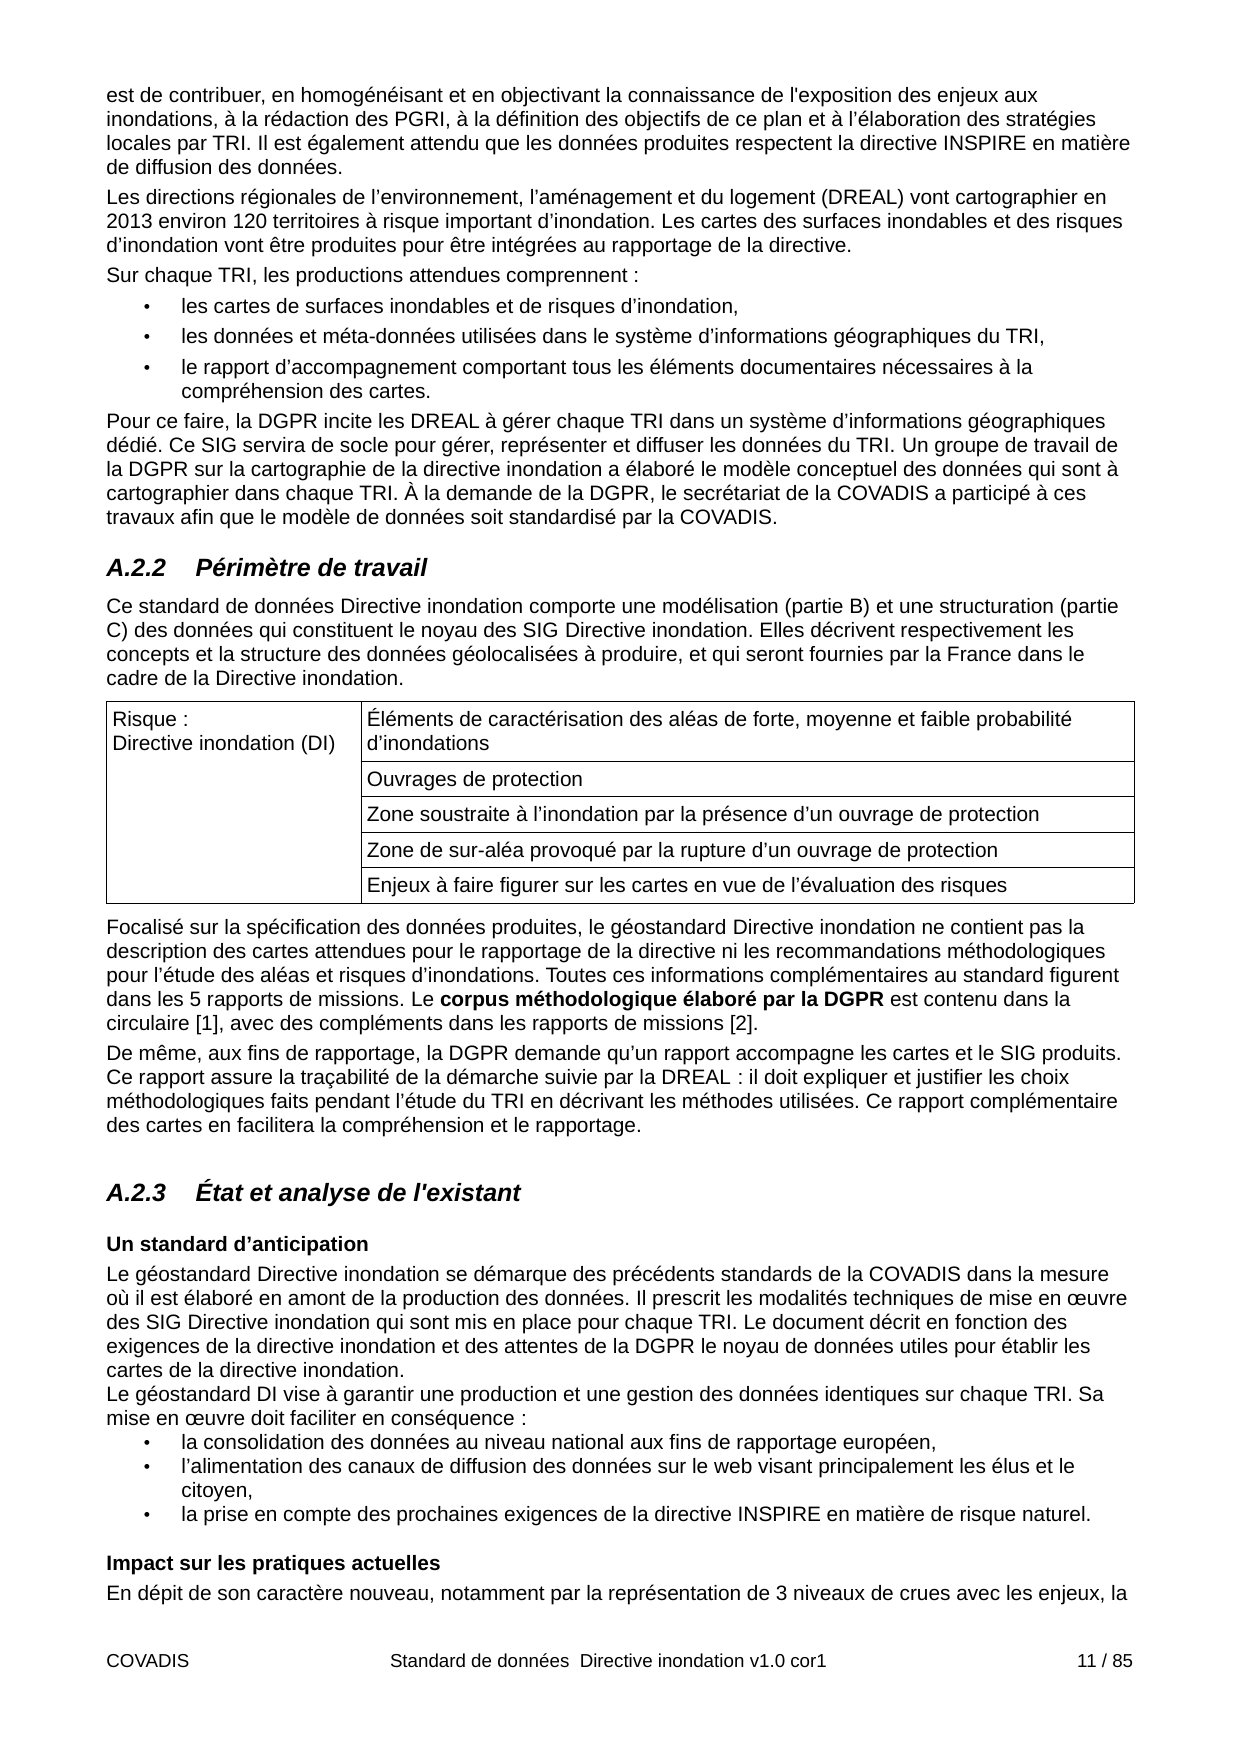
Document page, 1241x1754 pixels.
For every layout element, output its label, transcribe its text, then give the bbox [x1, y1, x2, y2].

text Ce standard de données Directive inondation comporte une modélisation (partie B) et une structuration (partie C) des données qui constituent le noyau des SIG Directive inondation. Elles décrivent respectivement les concepts et la structure des données géolocalisées à produire, et qui seront fournies par la France dans le cadre de la Directive inondation. [106, 593, 1134, 689]
text Pour ce faire, la DGPR incite les DREAL à gérer chaque TRI dans un système d’informations géographiques dédié. Ce SIG servira de socle pour gérer, représenter et diffuser les données du TRI. Un groupe de travail de la DGPR sur la cartographie de la directive inondation a élaboré le modèle conceptuel des données qui sont à cartographier dans chaque TRI. À la demande de la DGPR, le secrétariat de la COVADIS a participé à ces travaux afin que le modèle de données soit standardisé par la COVADIS. [106, 409, 1134, 529]
table_cell Enjeux à faire figurer sur les cartes en vue de l’évaluation des risques [362, 868, 1134, 903]
list la prise en compte des prochaines exigences de la directive INSPIRE en matière de risque naturel. [144, 1502, 1134, 1526]
text est de contribuer, en homogénéisant et en objectivant la connaissance de l'exposition des enjeux aux inondations, à la rédaction des PGRI, à la définition des objectifs de ce plan et à l’élaboration des stratégies locales par TRI. Il est également attendu que les données produites respectent la directive INSPIRE en matière de diffusion des données. [106, 83, 1134, 178]
subtitle État et analyse de l'existant [106, 1178, 1134, 1207]
table_cell Ouvrages de protection [362, 762, 1134, 796]
text En dépit de son caractère nouveau, notamment par la représentation de 3 niveaux de crues avec les enjeux, la [106, 1581, 1134, 1605]
list la consolidation des données au niveau national aux fins de rapportage européen, [144, 1430, 1134, 1454]
text Focalisé sur la spécification des données produites, le géostandard Directive inondation ne contient pas la description des cartes attendues pour le rapportage de la directive ni les recommandations méthodologiques pour l’étude des aléas et risques d’inondations. Toutes ces informations complémentaires au standard figurent dans les 5 rapports de missions. Le corpus méthodologique élaboré par la DGPR est contenu dans la circulaire [1], avec des compléments dans les rapports de missions [2]. [106, 914, 1134, 1034]
list l’alimentation des canaux de diffusion des données sur le web visant principalement les élus et le citoyen, [144, 1454, 1134, 1502]
text De même, aux fins de rapportage, la DGPR demande qu’un rapport accompagne les cartes et le SIG produits. Ce rapport assure la traçabilité de la démarche suivie par la DREAL : il doit expliquer et justifier les choix méthodologiques faits pendant l’étude du TRI en décrivant les méthodes utilisées. Ce rapport complémentaire des cartes en facilitera la compréhension et le rapportage. [106, 1041, 1134, 1137]
table_cell Zone soustraite à l’inondation par la présence d’un ouvrage de protection [362, 797, 1134, 832]
text Sur chaque TRI, les productions attendues comprennent : [106, 263, 1134, 287]
list le rapport d’accompagnement comportant tous les éléments documentaires nécessaires à la compréhension des cartes. [144, 354, 1134, 402]
subtitle Un standard d’anticipation [106, 1232, 1134, 1256]
text Le géostandard Directive inondation se démarque des précédents standards de la COVADIS dans la mesure où il est élaboré en amont de la production des données. Il prescrit les modalités techniques de mise en œuvre des SIG Directive inondation qui sont mis en place pour chaque TRI. Le document décrit en fonction des exigences de la directive inondation et des attentes de la DGPR le noyau de données utiles pour établir les cartes de la directive inondation. [106, 1262, 1134, 1382]
text Le géostandard DI vise à garantir une production et une gestion des données identiques sur chaque TRI. Sa mise en œuvre doit faciliter en conséquence : [106, 1382, 1134, 1430]
table_cell Zone de sur-aléa provoqué par la rupture d’un ouvrage de protection [362, 833, 1134, 867]
list les données et méta-données utilisées dans le système d’informations géographiques du TRI, [144, 324, 1134, 348]
subtitle Périmètre de travail [106, 553, 1134, 582]
list les cartes de surfaces inondables et de risques d’inondation, [144, 294, 1134, 318]
subtitle Impact sur les pratiques actuelles [106, 1551, 1134, 1574]
text Les directions régionales de l’environnement, l’aménagement et du logement (DREAL) vont cartographier en 2013 environ 120 territoires à risque important d’inondation. Les cartes des surfaces inondables et des risques d’inondation vont être produites pour être intégrées au rapportage de la directive. [106, 185, 1134, 257]
table_header Éléments de caractérisation des aléas de forte, moyenne et faible probabilité d’inondations [362, 702, 1134, 761]
table_header Risque : Directive inondation (DI) [107, 702, 361, 903]
